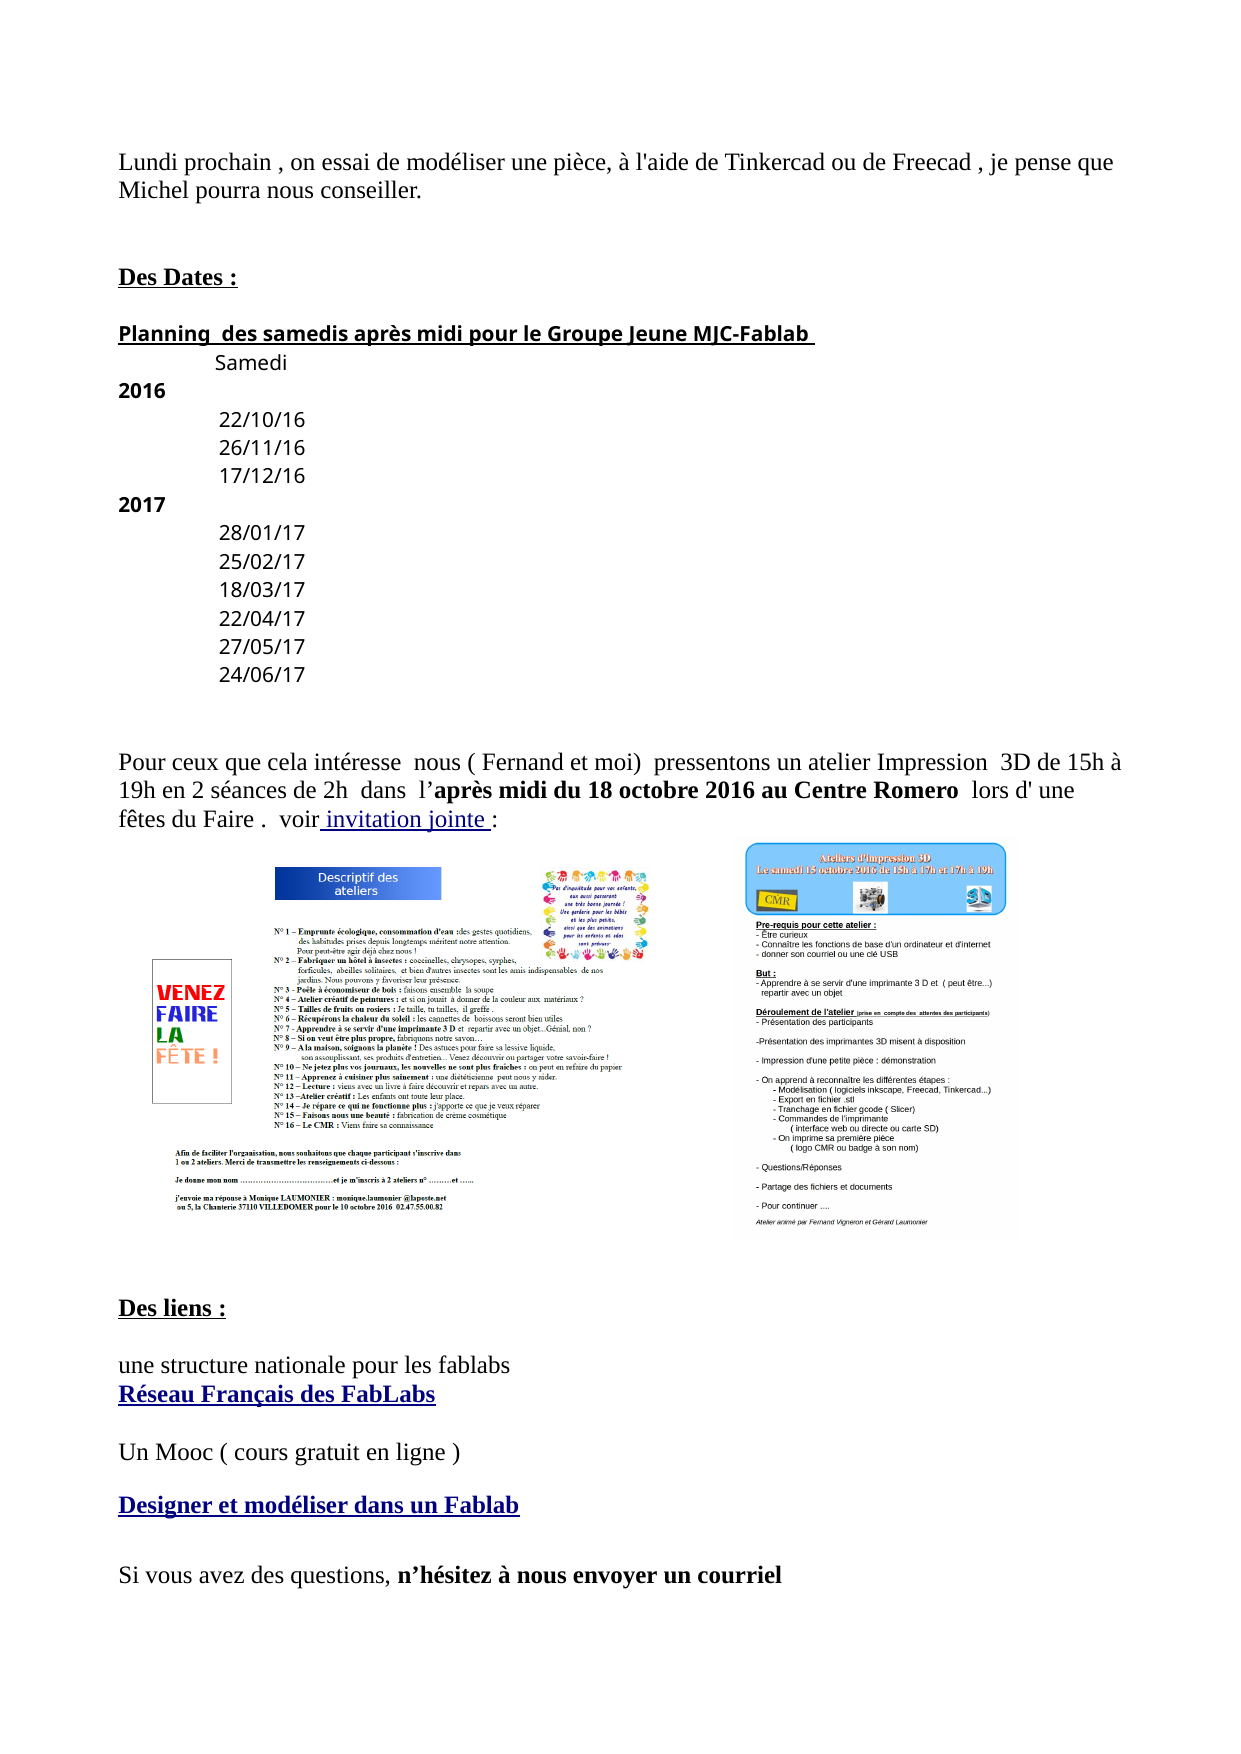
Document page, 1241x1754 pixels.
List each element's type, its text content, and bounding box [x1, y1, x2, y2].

subtitle Designer et modéliser dans un Fablab [118, 1490, 1122, 1519]
text 2017 [118, 490, 1122, 518]
text Planning des samedis après midi pour le Groupe Jeune MJC-Fablab [118, 319, 1122, 348]
text une structure nationale pour les fablabs [118, 1350, 1122, 1379]
text Si vous avez des questions, n’hésitez à nous envoyer un courriel [118, 1560, 1122, 1589]
text 22/04/17 [218, 604, 1122, 632]
text Réseau Français des FabLabs [118, 1379, 1122, 1408]
text Des Dates : [118, 262, 1122, 291]
text 18/03/17 [218, 575, 1122, 604]
picture [150, 855, 659, 1228]
text 17/12/16 [218, 462, 1122, 490]
text 27/05/17 [218, 632, 1122, 661]
text 28/01/17 [218, 518, 1122, 547]
text Des liens : [118, 1293, 1122, 1322]
text 26/11/16 [218, 433, 1122, 462]
text Samedi [118, 348, 1122, 376]
text Un Mooc ( cours gratuit en ligne ) [118, 1437, 1122, 1465]
text 25/02/17 [218, 547, 1122, 575]
text Pour ceux que cela intéresse nous ( Fernand et moi) pressentons un atelier Impression 3D de 15h à 19h en 2 séances de 2h dans l’après midi du 18 octobre 2016 au Centre Romero lors d' une fêtes du Faire . voir invitation jointe : [118, 747, 1122, 833]
picture [732, 835, 1019, 1240]
text 24/06/17 [218, 661, 1122, 689]
text 2016 [118, 376, 1122, 405]
text 22/10/16 [218, 405, 1122, 433]
text Lundi prochain , on essai de modéliser une pièce, à l'aide de Tinkercad ou de Freecad , je pense que Michel pourra nous conseiller. [118, 147, 1122, 204]
